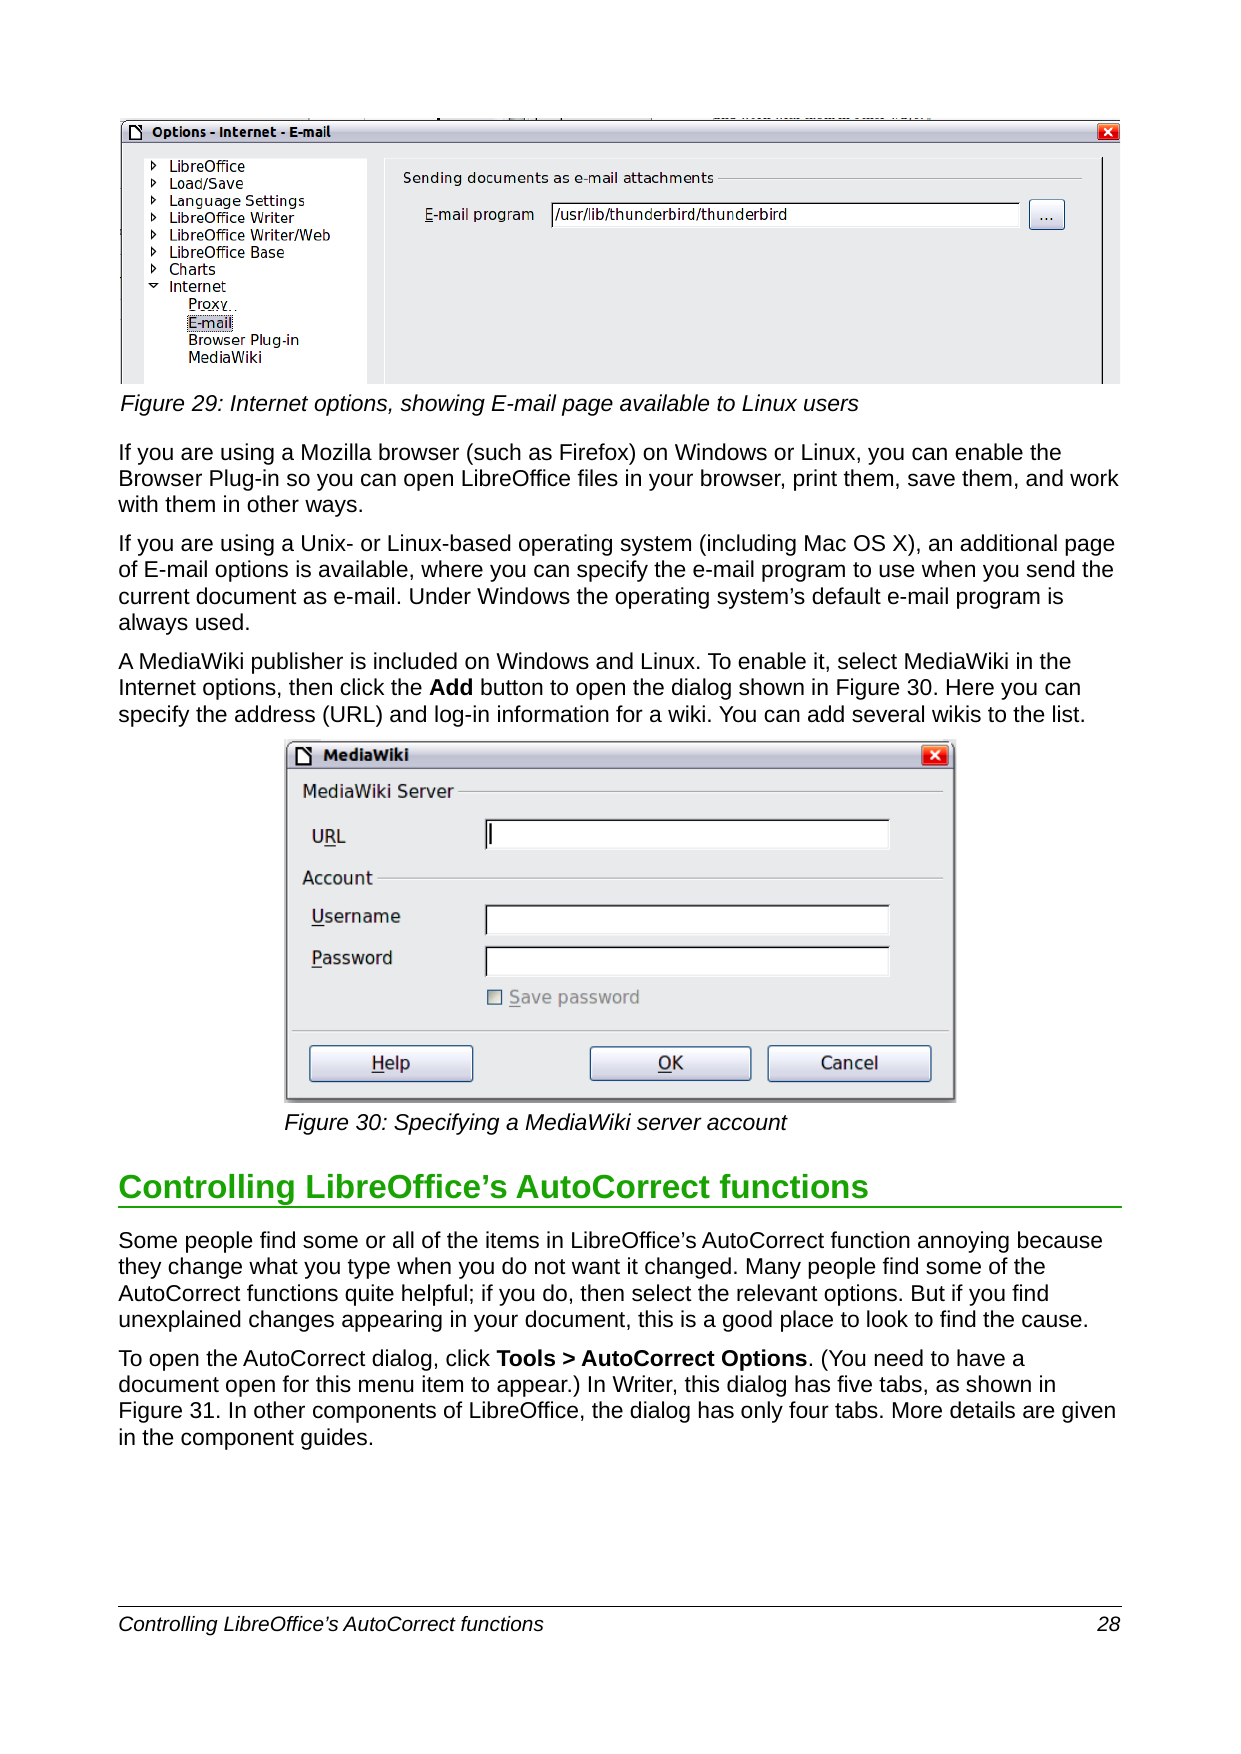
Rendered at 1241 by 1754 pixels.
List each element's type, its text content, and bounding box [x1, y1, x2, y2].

text Some people find some or all of the items in LibreOffice’s AutoCorrect function annoying because they change what you type when you do not want it changed. Many people find some of the AutoCorrect functions quite helpful; if you do, then select the relevant options. But if you find unexplained changes appearing in your document, this is a good place to look to find the cause. [118, 1227, 1122, 1332]
subtitle Controlling LibreOffice’s AutoCorrect functions [118, 1167, 1122, 1206]
text To open the AutoCorrect dialog, click Tools > AutoCorrect Options. (You need to have a document open for this menu item to appear.) In Writer, this dialog has five tabs, as shown in Figure 31. In other components of LibreOffice, the dialog has only four tabs. More details are given in the component guides. [118, 1345, 1122, 1450]
text If you are using a Mozilla browser (such as Firefox) on Windows or Linux, you can enable the Browser Plug-in so you can open LibreOffice files in your browser, print them, save them, and work with them in other ways. [118, 438, 1122, 518]
text Figure 29: Internet options, showing E-mail page available to Linux users [120, 390, 1120, 417]
text If you are using a Unix- or Linux-based operating system (including Mac OS X), an additional page of E-mail options is available, where you can specify the e-mail program to use when you send the current document as e-mail. Under Windows the operating system’s default e-mail program is always used. [118, 530, 1122, 636]
text Figure 30: Specifying a MediaWiki server account [284, 1109, 956, 1136]
text A MediaWiki publisher is included on Windows and Linux. To enable it, select MediaWiki in the Internet options, then click the Add button to open the dialog shown in Figure 30. Here you can specify the address (URL) and log-in information for a wiki. You can add several wikis to the list. [118, 648, 1122, 727]
picture [284, 739, 957, 1103]
picture [120, 118, 1121, 384]
